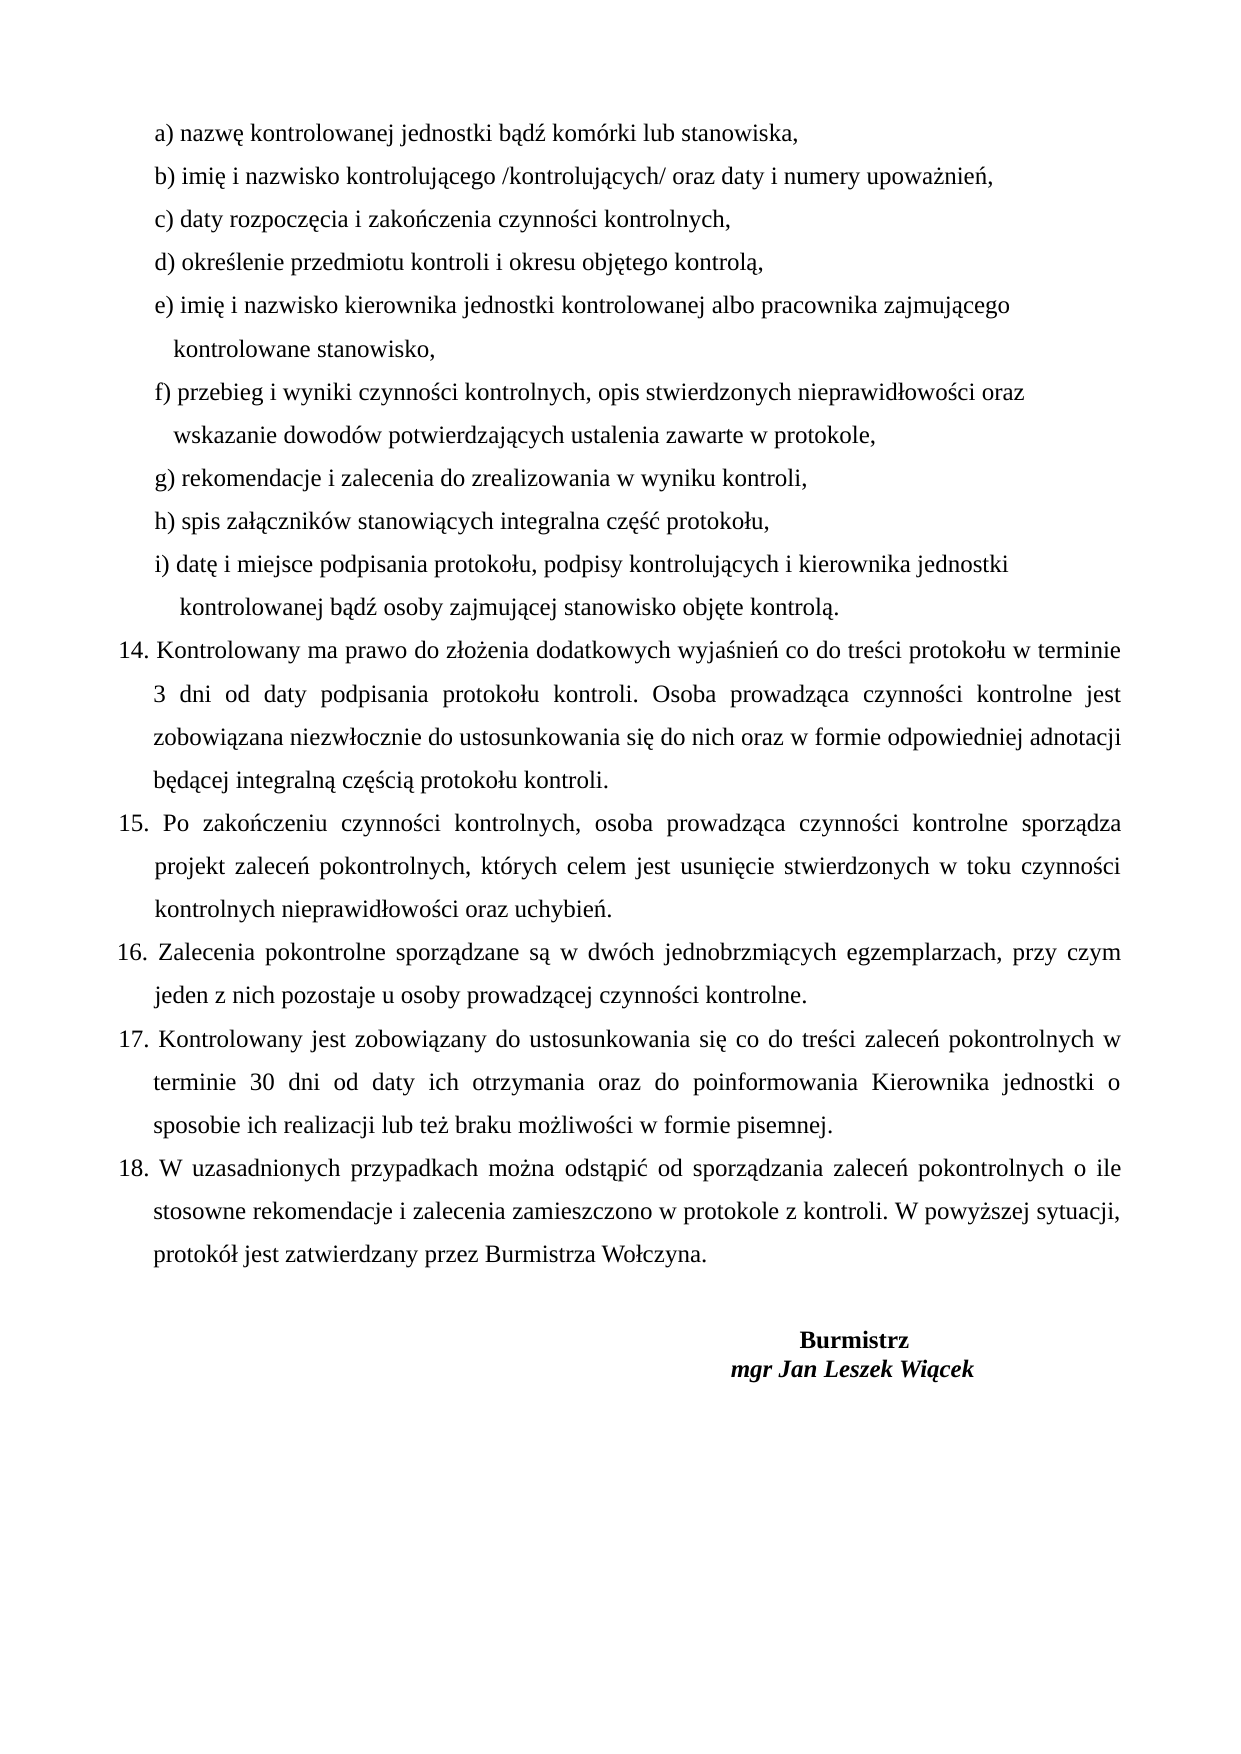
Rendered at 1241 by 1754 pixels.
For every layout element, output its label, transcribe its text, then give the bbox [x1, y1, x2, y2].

text g) rekomendacje i zalecenia do zrealizowania w wyniku kontroli, [154, 463, 1122, 492]
text h) spis załączników stanowiących integralna część protokołu, [154, 506, 1122, 535]
text 17. Kontrolowany jest zobowiązany do ustosunkowania się co do treści zaleceń pokontrolnych w terminie 30 dni od daty ich otrzymania oraz do poinformowania Kierownika jednostki o sposobie ich realizacji lub też braku możliwości w formie pisemnej. [118, 1024, 1122, 1139]
text b) imię i nazwisko kontrolującego /kontrolujących/ oraz daty i numery upoważnień, [154, 161, 1122, 190]
text 16. Zalecenia pokontrolne sporządzane są w dwóch jednobrzmiących egzemplarzach, przy czym jeden z nich pozostaje u osoby prowadzącej czynności kontrolne. [117, 937, 1122, 1009]
text i) datę i miejsce podpisania protokołu, podpisy kontrolujących i kierownika jednostki [154, 549, 1122, 578]
text f) przebieg i wyniki czynności kontrolnych, opis stwierdzonych nieprawidłowości oraz [154, 377, 1122, 406]
text a) nazwę kontrolowanej jednostki bądź komórki lub stanowiska, [154, 118, 1122, 147]
text mgr Jan Leszek Wiącek [118, 1354, 1122, 1383]
text Burmistrz [118, 1326, 1122, 1354]
text c) daty rozpoczęcia i zakończenia czynności kontrolnych, [154, 204, 1122, 233]
text d) określenie przedmiotu kontroli i okresu objętego kontrolą, [154, 247, 1122, 276]
text kontrolowane stanowisko, [154, 334, 1122, 362]
text 18. W uzasadnionych przypadkach można odstąpić od sporządzania zaleceń pokontrolnych o ile stosowne rekomendacje i zalecenia zamieszczono w protokole z kontroli. W powyższej sytuacji, protokół jest zatwierdzany przez Burmistrza Wołczyna. [118, 1153, 1122, 1268]
text e) imię i nazwisko kierownika jednostki kontrolowanej albo pracownika zajmującego [154, 291, 1122, 319]
text 14. Kontrolowany ma prawo do złożenia dodatkowych wyjaśnień co do treści protokołu w terminie 3 dni od daty podpisania protokołu kontroli. Osoba prowadząca czynności kontrolne jest zobowiązana niezwłocznie do ustosunkowania się do nich oraz w formie odpowiedniej adnotacji będącej integralną częścią protokołu kontroli. [118, 636, 1122, 794]
text kontrolowanej bądź osoby zajmującej stanowisko objęte kontrolą. [154, 592, 1122, 621]
text wskazanie dowodów potwierdzających ustalenia zawarte w protokole, [154, 420, 1122, 449]
text 15. Po zakończeniu czynności kontrolnych, osoba prowadząca czynności kontrolne sporządza projekt zaleceń pokontrolnych, których celem jest usunięcie stwierdzonych w toku czynności kontrolnych nieprawidłowości oraz uchybień. [118, 808, 1122, 923]
